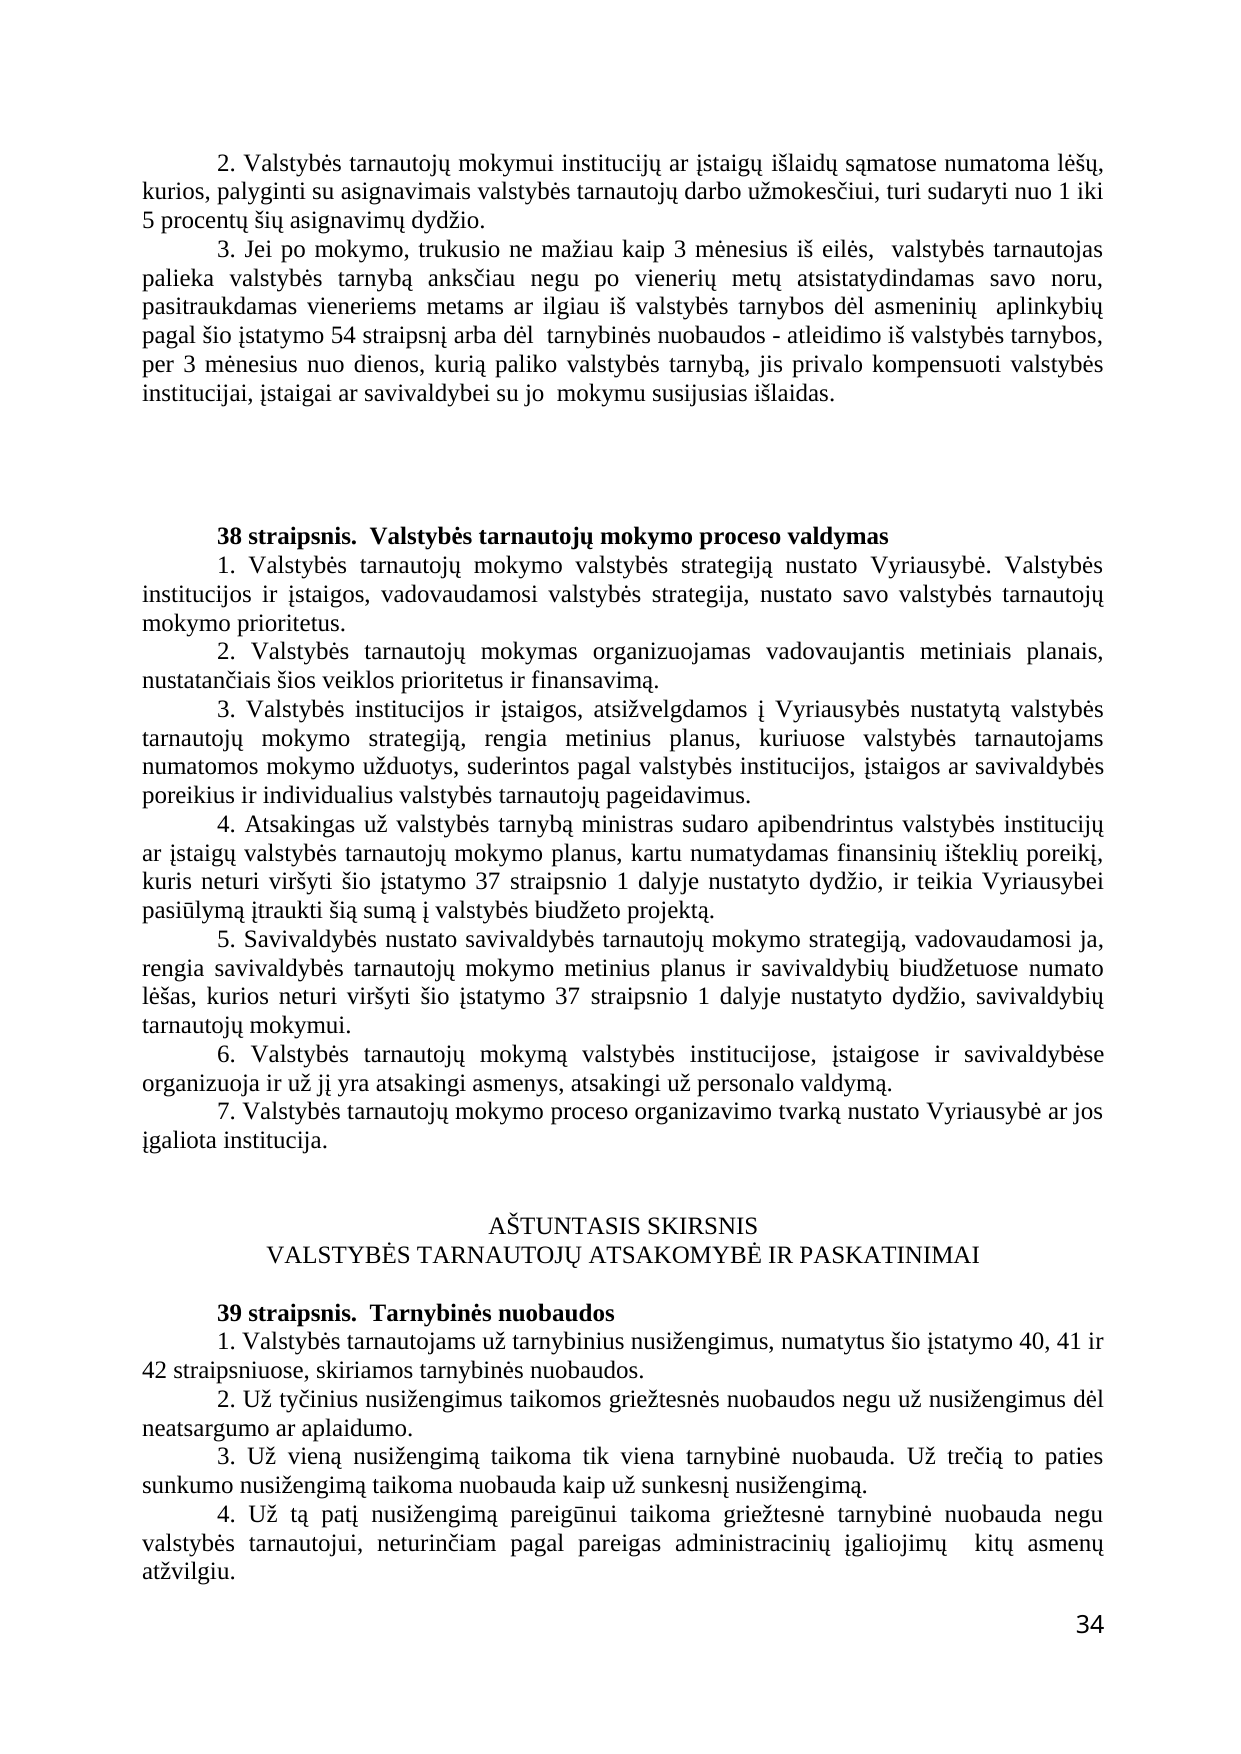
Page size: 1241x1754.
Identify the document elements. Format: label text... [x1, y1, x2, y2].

text 3. Jei po mokymo, trukusio ne mažiau kaip 3 mėnesius iš eilės, valstybės tarnautojas palieka valstybės tarnybą anksčiau negu po vienerių metų atsistatydindamas savo noru, pasitraukdamas vieneriems metams ar ilgiau iš valstybės tarnybos dėl asmeninių aplinkybių pagal šio įstatymo 54 straipsnį arba dėl tarnybinės nuobaudos - atleidimo iš valstybės tarnybos, per 3 mėnesius nuo dienos, kurią paliko valstybės tarnybą, jis privalo kompensuoti valstybės institucijai, įstaigai ar savivaldybei su jo mokymu susijusias išlaidas. [142, 234, 1104, 406]
text 3. Už vieną nusižengimą taikoma tik viena tarnybinė nuobauda. Už trečią to paties sunkumo nusižengimą taikoma nuobauda kaip už sunkesnį nusižengimą. [142, 1441, 1104, 1499]
text 39 straipsnis. Tarnybinės nuobaudos [142, 1298, 1104, 1326]
text 38 straipsnis. Valstybės tarnautojų mokymo proceso valdymas [142, 521, 1104, 550]
text VALSTYBĖS TARNAUTOJŲ ATSAKOMYBĖ IR PASKATINIMAI [142, 1240, 1104, 1269]
text AŠTUNTASIS SKIRSNIS [142, 1211, 1104, 1240]
text 2. Valstybės tarnautojų mokymas organizuojamas vadovaujantis metiniais planais, nustatančiais šios veiklos prioritetus ir finansavimą. [142, 636, 1104, 694]
text 4. Už tą patį nusižengimą pareigūnui taikoma griežtesnė tarnybinė nuobauda negu valstybės tarnautojui, neturinčiam pagal pareigas administracinių įgaliojimų kitų asmenų atžvilgiu. [142, 1499, 1104, 1585]
text 1. Valstybės tarnautojų mokymo valstybės strategiją nustato Vyriausybė. Valstybės institucijos ir įstaigos, vadovaudamosi valstybės strategija, nustato savo valstybės tarnautojų mokymo prioritetus. [142, 550, 1104, 636]
text 7. Valstybės tarnautojų mokymo proceso organizavimo tvarką nustato Vyriausybė ar jos įgaliota institucija. [142, 1096, 1104, 1154]
text 1. Valstybės tarnautojams už tarnybinius nusižengimus, numatytus šio įstatymo 40, 41 ir 42 straipsniuose, skiriamos tarnybinės nuobaudos. [142, 1326, 1104, 1384]
text 3. Valstybės institucijos ir įstaigos, atsižvelgdamos į Vyriausybės nustatytą valstybės tarnautojų mokymo strategiją, rengia metinius planus, kuriuose valstybės tarnautojams numatomos mokymo užduotys, suderintos pagal valstybės institucijos, įstaigos ar savivaldybės poreikius ir individualius valstybės tarnautojų pageidavimus. [142, 694, 1104, 809]
text 4. Atsakingas už valstybės tarnybą ministras sudaro apibendrintus valstybės institucijų ar įstaigų valstybės tarnautojų mokymo planus, kartu numatydamas finansinių išteklių poreikį, kuris neturi viršyti šio įstatymo 37 straipsnio 1 dalyje nustatyto dydžio, ir teikia Vyriausybei pasiūlymą įtraukti šią sumą į valstybės biudžeto projektą. [142, 809, 1104, 924]
text 5. Savivaldybės nustato savivaldybės tarnautojų mokymo strategiją, vadovaudamosi ja, rengia savivaldybės tarnautojų mokymo metinius planus ir savivaldybių biudžetuose numato lėšas, kurios neturi viršyti šio įstatymo 37 straipsnio 1 dalyje nustatyto dydžio, savivaldybių tarnautojų mokymui. [142, 924, 1104, 1039]
text 2. Valstybės tarnautojų mokymui institucijų ar įstaigų išlaidų sąmatose numatoma lėšų, kurios, palyginti su asignavimais valstybės tarnautojų darbo užmokesčiui, turi sudaryti nuo 1 iki 5 procentų šių asignavimų dydžio. [142, 148, 1104, 234]
text 2. Už tyčinius nusižengimus taikomos griežtesnės nuobaudos negu už nusižengimus dėl neatsargumo ar aplaidumo. [142, 1384, 1104, 1441]
text 6. Valstybės tarnautojų mokymą valstybės institucijose, įstaigose ir savivaldybėse organizuoja ir už jį yra atsakingi asmenys, atsakingi už personalo valdymą. [142, 1039, 1104, 1096]
